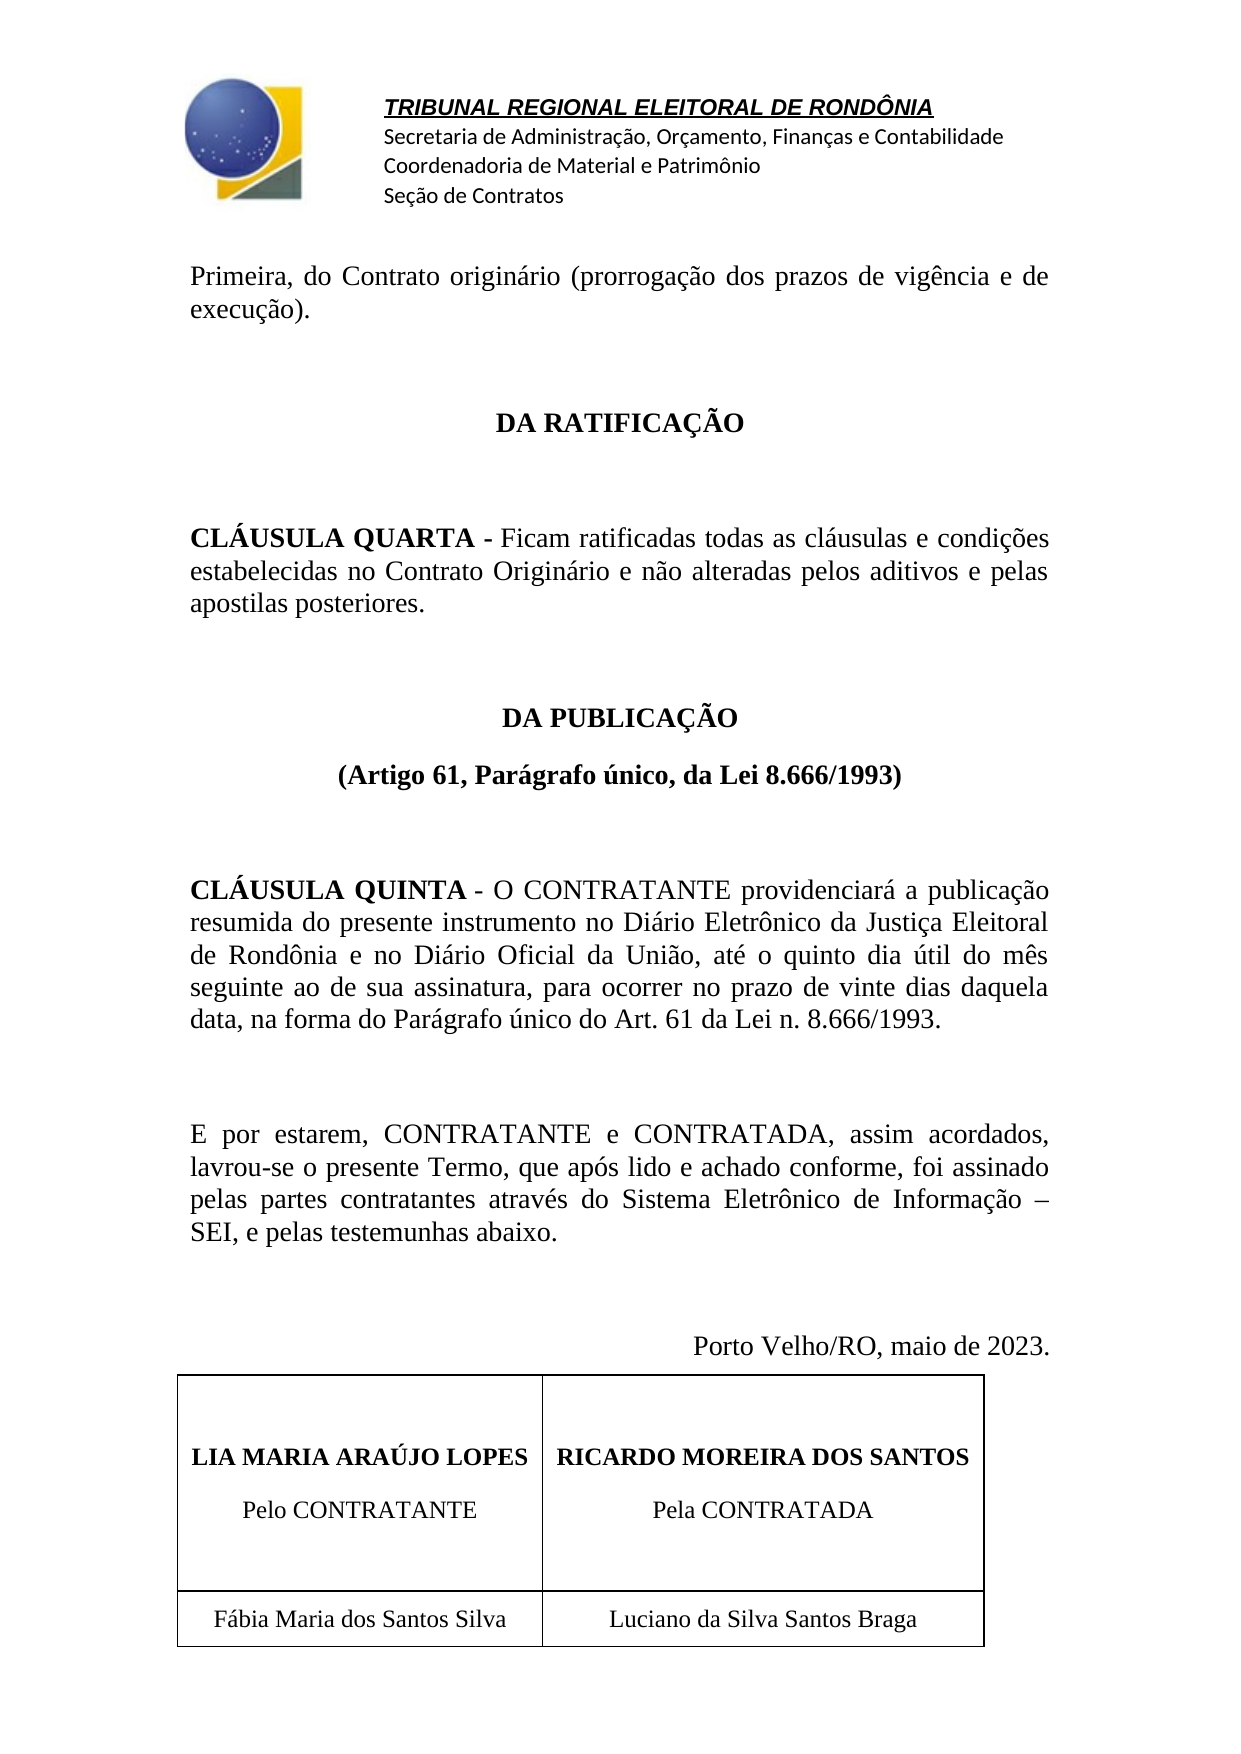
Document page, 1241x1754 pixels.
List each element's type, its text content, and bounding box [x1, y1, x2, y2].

text CLÁUSULA QUINTA - O CONTRATANTE providenciará a publicação resumida do presente instrumento no Diário Eletrônico da Justiça Eleitoral de Rondônia e no Diário Oficial da União, até o quinto dia útil do mês seguinte ao de sua assinatura, para ocorrer no prazo de vinte dias daquela data, na forma do Parágrafo único do Art. 61 da Lei n. 8.666/1993. [190, 873, 1051, 1035]
table_header LIA MARIA ARAÚJO LOPES Pelo CONTRATANTE [178, 1376, 542, 1590]
text CLÁUSULA QUARTA - Ficam ratificadas todas as cláusulas e condições estabelecidas no Contrato Originário e não alteradas pelos aditivos e pelas apostilas posteriores. [190, 521, 1051, 618]
text DA RATIFICAÇÃO [190, 406, 1051, 439]
table_cell Fábia Maria dos Santos Silva [178, 1592, 542, 1646]
text E por estarem, CONTRATANTE e CONTRATADA, assim acordados, lavrou-se o presente Termo, que após lido e achado conforme, foi assinado pelas partes contratantes através do Sistema Eletrônico de Informação – SEI, e pelas testemunhas abaixo. [190, 1117, 1051, 1247]
text (Artigo 61, Parágrafo único, da Lei 8.666/1993) [190, 758, 1051, 791]
table_cell Luciano da Silva Santos Braga [543, 1592, 983, 1646]
text Porto Velho/RO, maio de 2023. [190, 1329, 1051, 1362]
text DA PUBLICAÇÃO [190, 701, 1051, 733]
text Primeira, do Contrato originário (prorrogação dos prazos de vigência e de execução). [190, 259, 1051, 324]
table_header RICARDO MOREIRA DOS SANTOS Pela CONTRATADA [543, 1376, 983, 1590]
